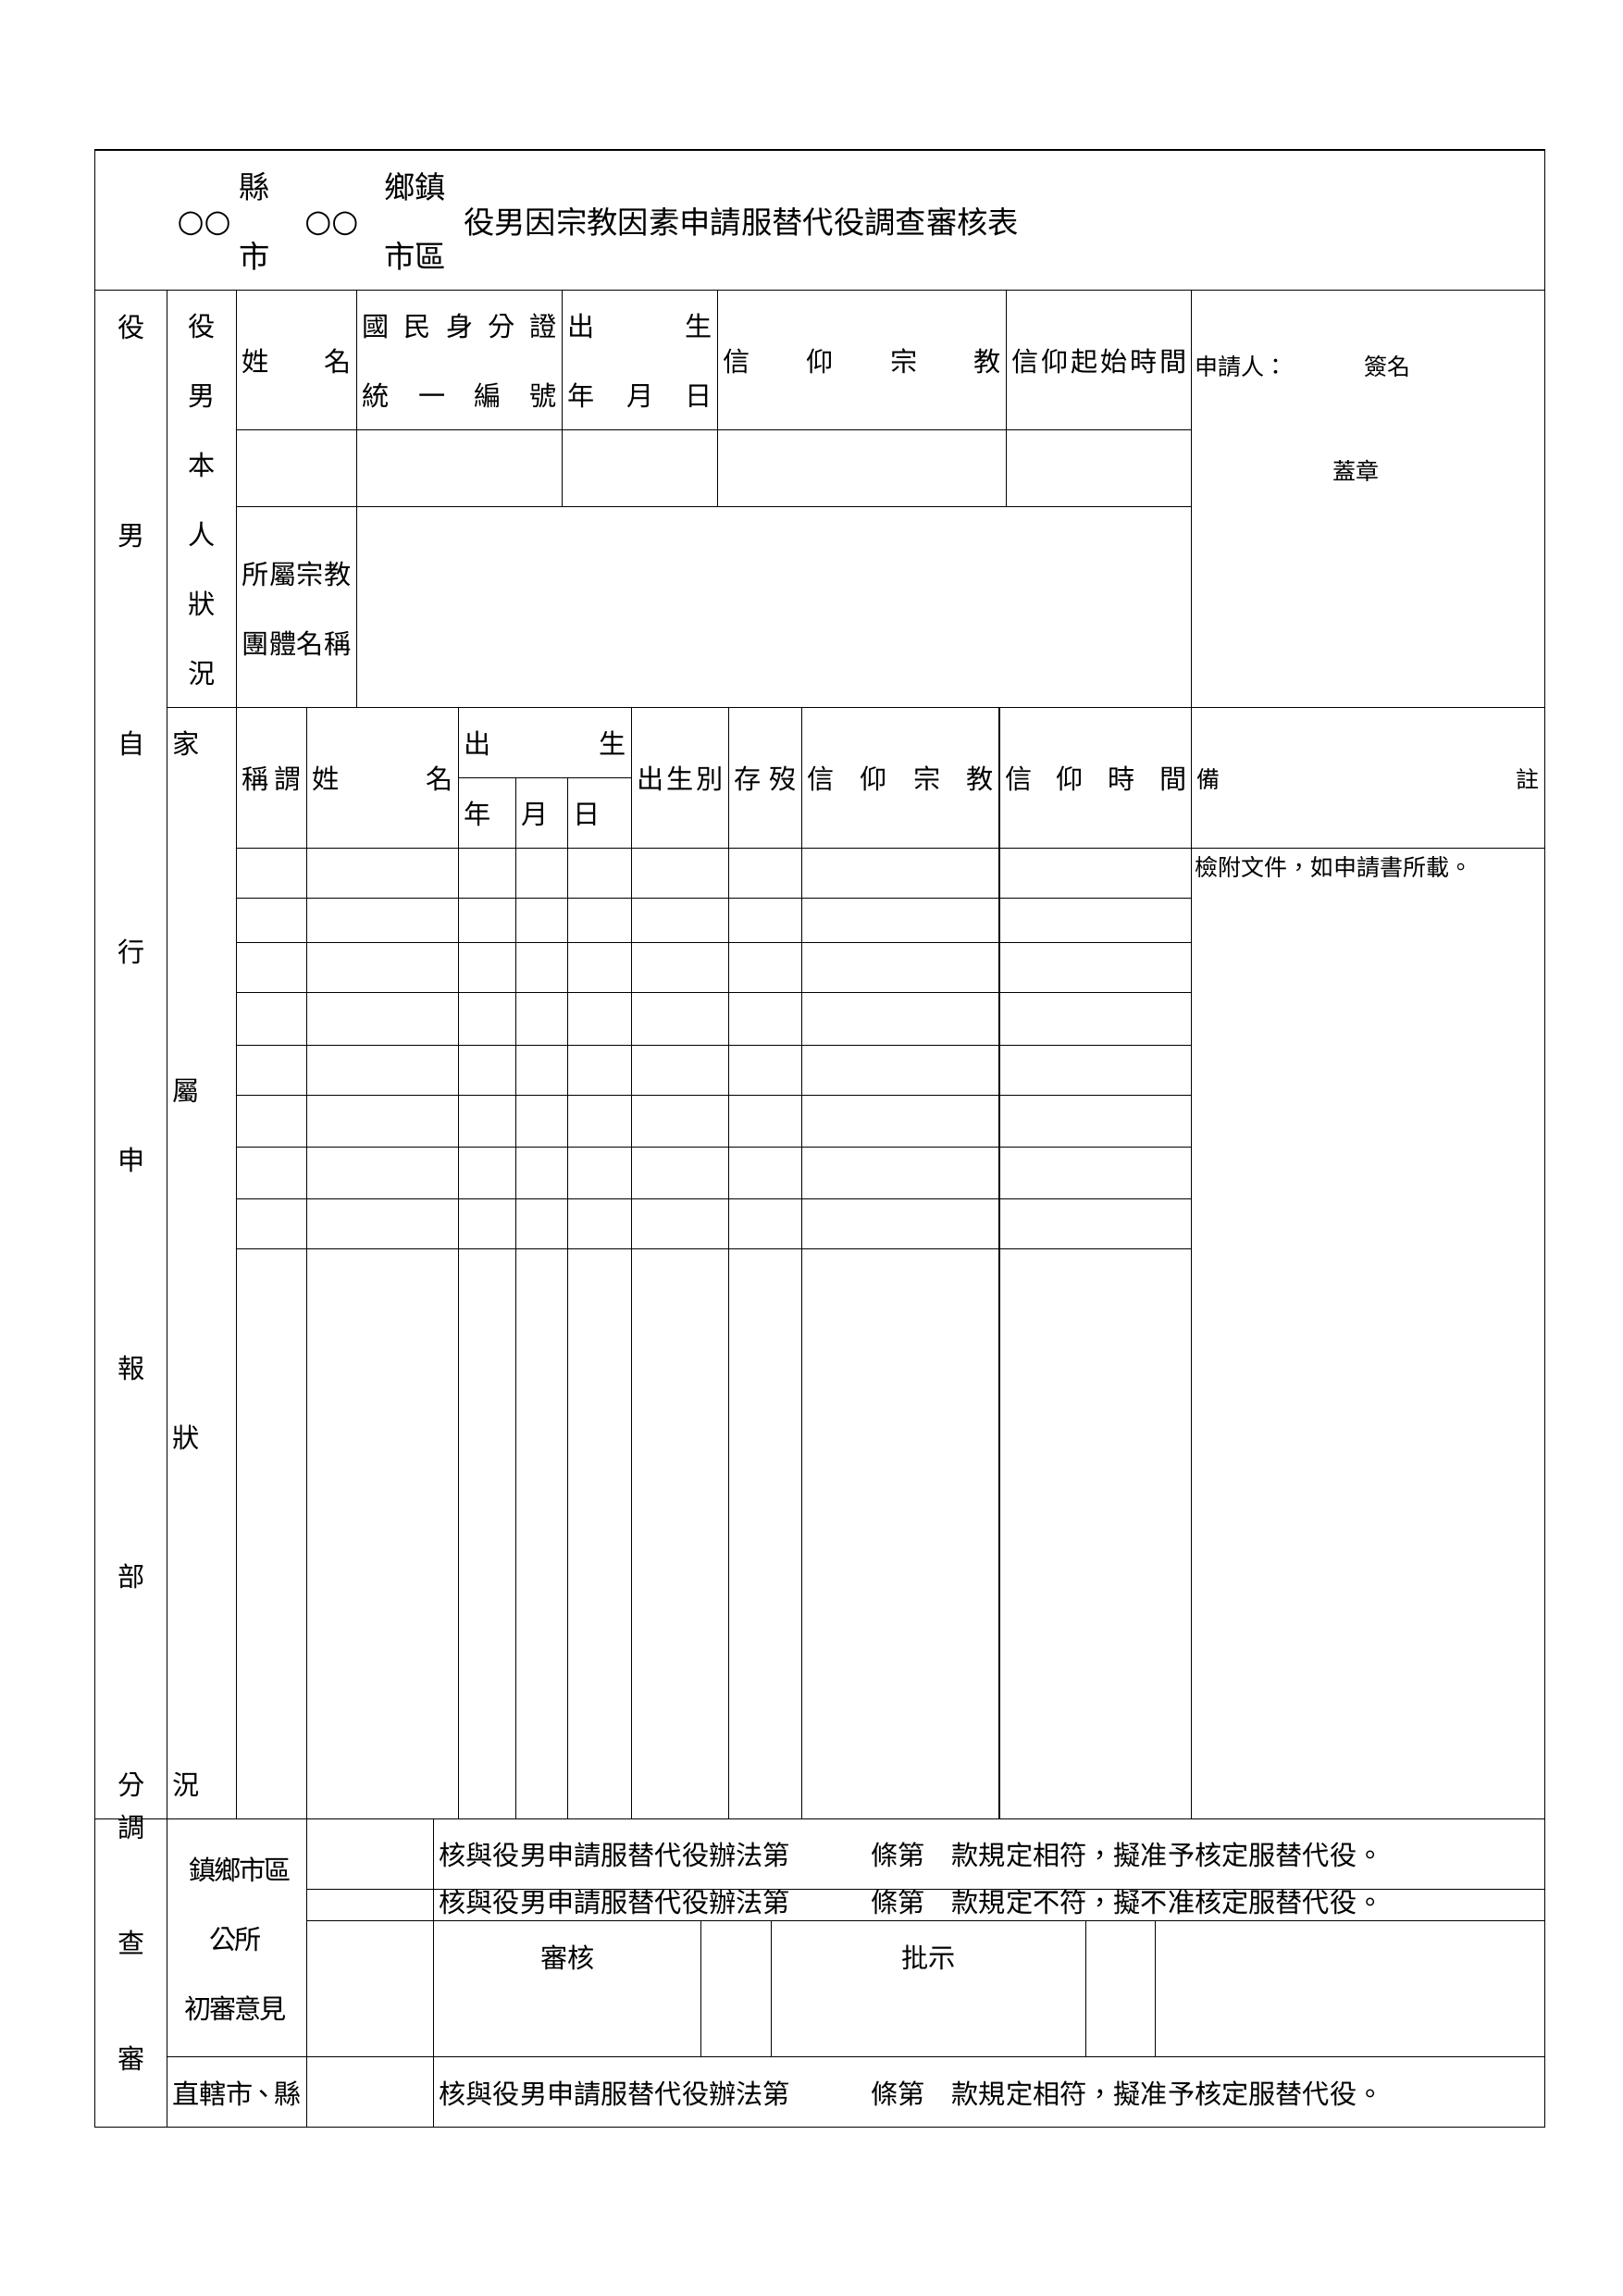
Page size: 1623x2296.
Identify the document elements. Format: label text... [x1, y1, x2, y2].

table_cell [459, 1199, 515, 1248]
table_cell [307, 1921, 433, 2056]
table_cell [307, 2057, 433, 2127]
table_cell 檢附文件，如申請書所載。 [1192, 849, 1544, 1818]
table_cell [802, 1096, 998, 1146]
table_cell [459, 849, 515, 897]
table_cell [568, 1096, 631, 1146]
table_cell [307, 1819, 433, 1889]
table_cell [1156, 1921, 1544, 2056]
table_cell 調 查 審 核 部 分 [95, 1819, 167, 2127]
table_cell [632, 993, 728, 1045]
table_cell [459, 1046, 515, 1095]
table_cell 備註 [1192, 708, 1544, 848]
table_cell [237, 1199, 306, 1248]
table_cell 信仰時間 [1000, 708, 1191, 848]
table_cell [568, 1046, 631, 1095]
table_cell [516, 899, 567, 942]
table_cell [516, 943, 567, 992]
table_cell [307, 1249, 458, 1818]
table_cell [237, 993, 306, 1045]
table_cell [459, 899, 515, 942]
table_cell [1000, 1148, 1191, 1198]
table_cell [307, 849, 458, 897]
table_cell 稱謂 [237, 708, 306, 848]
table_cell [1000, 993, 1191, 1045]
table_cell [516, 1096, 567, 1146]
table_cell [632, 1046, 728, 1095]
table_cell [632, 1199, 728, 1248]
table_cell [632, 1249, 728, 1818]
table_cell [701, 1921, 771, 2056]
table_cell 存歿 [729, 708, 801, 848]
table_cell [802, 1148, 998, 1198]
table_cell [1000, 849, 1191, 897]
table_cell [729, 1249, 801, 1818]
table_cell [729, 1148, 801, 1198]
table_cell [459, 943, 515, 992]
table_cell 批示 [772, 1921, 1085, 2056]
table_cell [459, 1148, 515, 1198]
table_cell 所屬宗教 團體名稱 [237, 507, 356, 706]
table_cell [568, 1148, 631, 1198]
table_cell [307, 1046, 458, 1095]
table_cell 家 屬 狀 況 [167, 708, 236, 1818]
table_cell [568, 899, 631, 942]
table_cell [632, 943, 728, 992]
table_cell [1000, 943, 1191, 992]
table_cell [237, 1148, 306, 1198]
table_cell 信仰起始時間 [1007, 291, 1191, 428]
table_cell [307, 943, 458, 992]
table_cell 姓名 [307, 708, 458, 848]
table_cell [307, 993, 458, 1045]
table_cell [516, 993, 567, 1045]
table_cell [729, 899, 801, 942]
table_cell [802, 899, 998, 942]
table_cell [729, 1199, 801, 1248]
table_cell [802, 1199, 998, 1248]
table_cell 年 [459, 778, 515, 848]
table_cell 出生別 [632, 708, 728, 848]
table_cell [307, 1148, 458, 1198]
table_cell [307, 1199, 458, 1248]
table_cell [357, 507, 1191, 706]
table_cell 出生 年月日 [563, 291, 717, 428]
table_cell [237, 1046, 306, 1095]
table_cell [516, 849, 567, 897]
table_cell 鎮鄉市區公所 初審意見 [167, 1819, 306, 2056]
table_header ○○ [95, 151, 236, 289]
table_cell [729, 1046, 801, 1095]
table_cell 直轄市、縣 [167, 2057, 306, 2127]
table_cell [568, 1249, 631, 1818]
table_cell [632, 849, 728, 897]
table_cell [516, 1148, 567, 1198]
table_cell [729, 943, 801, 992]
table_cell [1000, 1199, 1191, 1248]
table_cell [729, 849, 801, 897]
table_cell 申請人： 簽名 蓋章 [1192, 291, 1544, 706]
table_cell [1086, 1921, 1155, 2056]
table_cell 信仰宗教 [802, 708, 998, 848]
table_cell [237, 849, 306, 897]
table_header 鄉鎮 市區 [381, 151, 461, 289]
table_cell [568, 943, 631, 992]
table_cell [568, 1199, 631, 1248]
table_cell [568, 993, 631, 1045]
table_header 役男因宗教因素申請服替代役調查審核表 [461, 151, 1544, 289]
table_cell [307, 899, 458, 942]
table_cell [718, 430, 1006, 506]
table_cell [516, 1046, 567, 1095]
table_cell [802, 1046, 998, 1095]
table_cell 信仰宗教 [718, 291, 1006, 428]
table_cell [802, 849, 998, 897]
table_cell [516, 1249, 567, 1818]
table_cell [237, 943, 306, 992]
table_cell [632, 899, 728, 942]
table_cell [802, 943, 998, 992]
table_cell [563, 430, 717, 506]
table_cell 姓名 [237, 291, 356, 428]
table_cell [632, 1148, 728, 1198]
table_cell [237, 430, 356, 506]
table_cell [307, 1890, 433, 1920]
table_cell [1000, 1096, 1191, 1146]
table_cell [357, 430, 562, 506]
table_cell [1007, 430, 1191, 506]
table_cell [632, 1096, 728, 1146]
table_cell [1000, 1249, 1191, 1818]
table_cell [237, 899, 306, 942]
table_cell 核與役男申請服替代役辦法第 條第 款規定相符，擬准予核定服替代役。 [434, 2057, 1544, 2127]
table_cell [802, 1249, 998, 1818]
table_header 縣 市 [236, 151, 281, 289]
table_cell [459, 1096, 515, 1146]
table_cell [516, 1199, 567, 1248]
table_cell 出生 [459, 708, 631, 776]
table_header ○○ [281, 151, 381, 289]
table_cell [729, 993, 801, 1045]
table_cell 役 男 本 人 狀 況 [167, 291, 236, 706]
table_cell [237, 1096, 306, 1146]
table_cell 役 男 自 行 申 報 部 分 [95, 291, 167, 1818]
table_cell [802, 993, 998, 1045]
table_cell 審核 [434, 1921, 700, 2056]
table_cell [568, 849, 631, 897]
table_cell 核與役男申請服替代役辦法第 條第 款規定相符，擬准予核定服替代役。 [434, 1819, 1544, 1889]
table_cell 日 [568, 778, 631, 848]
table_cell 國民身分證 統一編號 [357, 291, 562, 428]
table_cell [237, 1249, 306, 1818]
table_cell 月 [516, 778, 567, 848]
table_cell [459, 1249, 515, 1818]
table_cell [729, 1096, 801, 1146]
table_cell [1000, 1046, 1191, 1095]
table_cell 核與役男申請服替代役辦法第 條第 款規定不符，擬不准核定服替代役。 [434, 1890, 1544, 1920]
table_cell [459, 993, 515, 1045]
table_cell [1000, 899, 1191, 942]
table_cell [307, 1096, 458, 1146]
